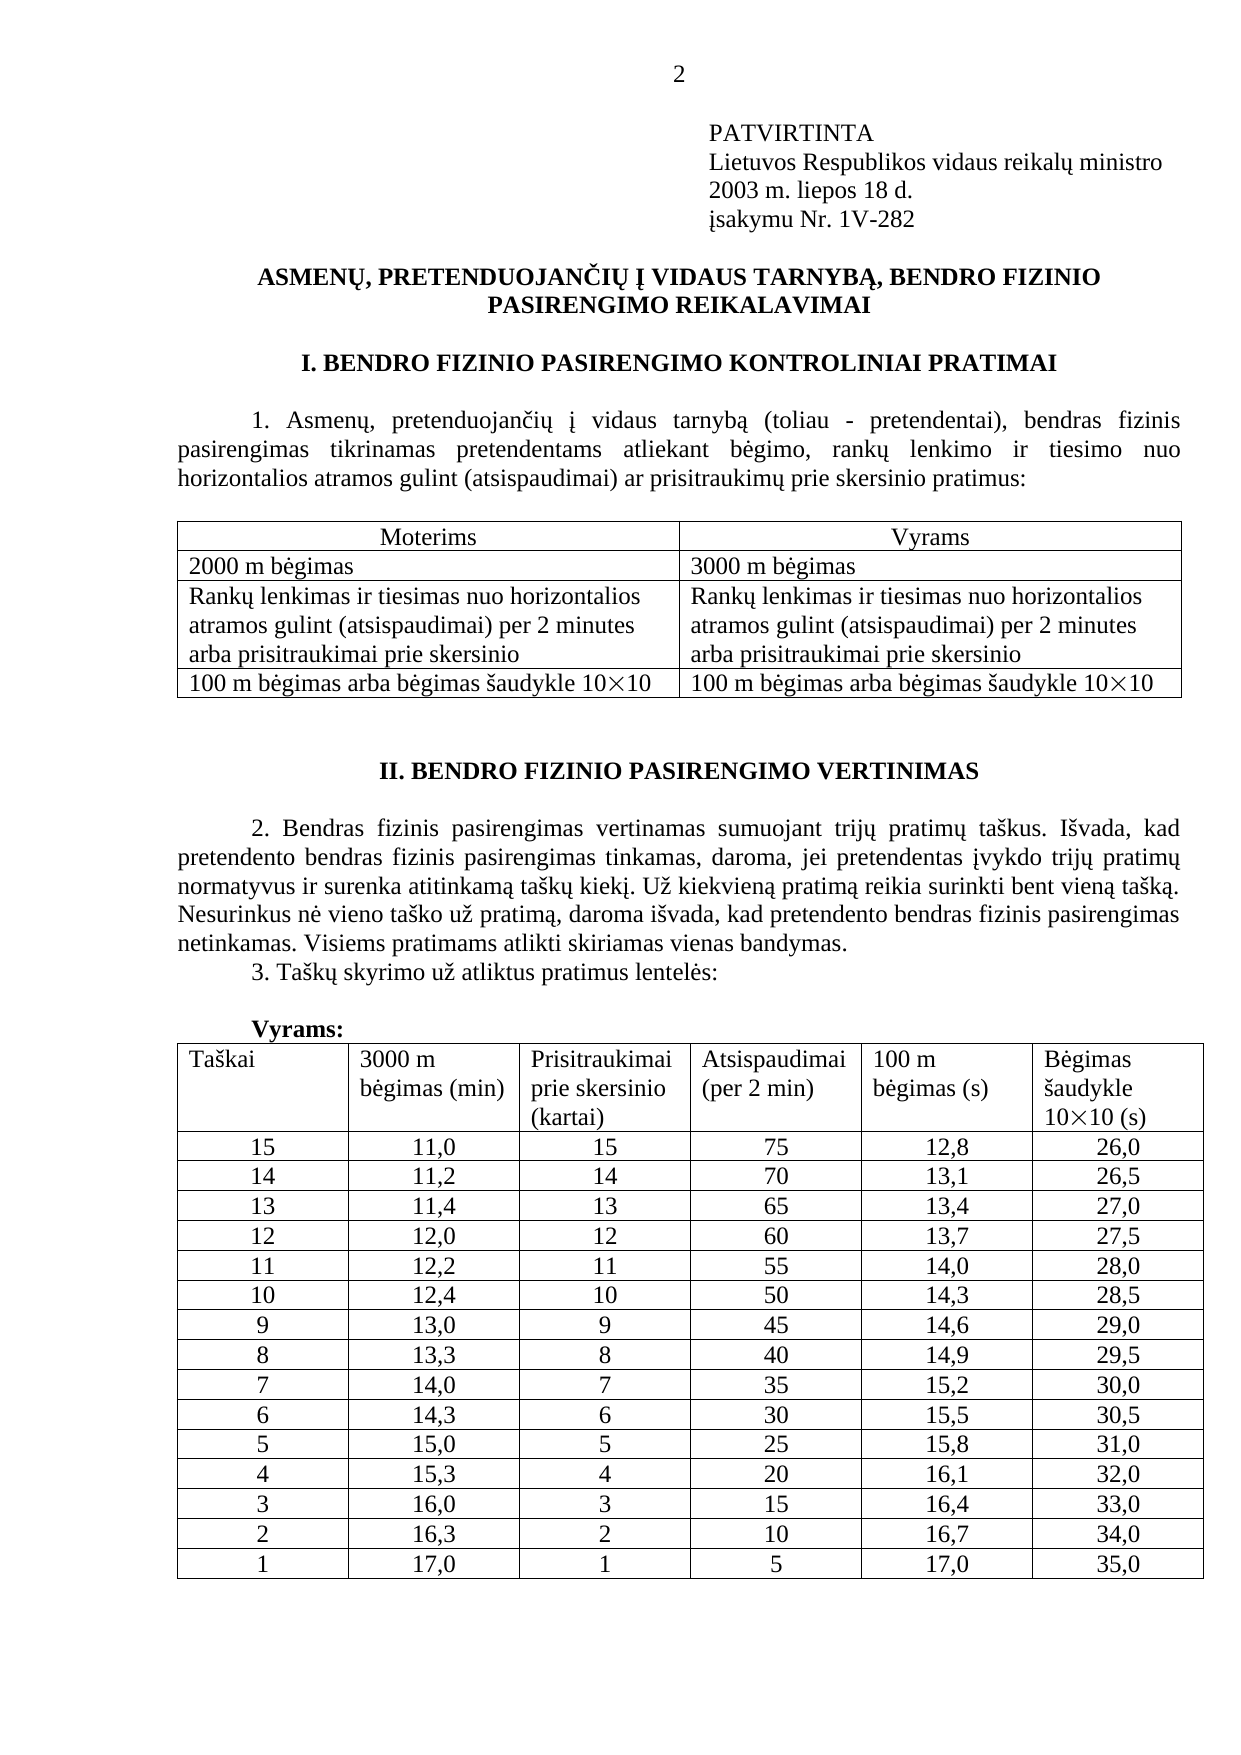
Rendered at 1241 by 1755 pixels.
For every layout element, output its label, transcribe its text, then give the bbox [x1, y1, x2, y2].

table_cell 5 [520, 1430, 690, 1458]
table_cell 11 [178, 1251, 348, 1279]
table_cell 13 [520, 1191, 690, 1220]
table_cell 1 [178, 1549, 348, 1577]
table_cell 32,0 [1033, 1459, 1203, 1488]
table_cell 50 [691, 1281, 861, 1309]
table_cell 3 [178, 1489, 348, 1518]
table_cell 14,6 [862, 1310, 1032, 1339]
table_header Moterims [178, 522, 679, 550]
table_cell 15,2 [862, 1370, 1032, 1399]
table_cell 30 [691, 1400, 861, 1428]
table_cell 17,0 [862, 1549, 1032, 1577]
text I. BENDRO FIZINIO PASIRENGIMO KONTROLINIAI PRATIMAI [177, 348, 1181, 377]
table_cell 11 [520, 1251, 690, 1279]
table_cell 26,0 [1033, 1132, 1203, 1160]
table_cell 6 [178, 1400, 348, 1428]
table_cell 13,0 [349, 1310, 519, 1339]
table_cell 15,3 [349, 1459, 519, 1488]
table_cell 70 [691, 1161, 861, 1190]
table_cell 3000 m bėgimas [680, 551, 1181, 580]
table_cell 30,5 [1033, 1400, 1203, 1428]
table_cell 7 [178, 1370, 348, 1399]
table_cell 16,7 [862, 1519, 1032, 1548]
table_header Taškai [178, 1044, 348, 1131]
table_cell 35 [691, 1370, 861, 1399]
text 2003 m. liepos 18 d. [177, 176, 1181, 204]
table_cell 28,5 [1033, 1281, 1203, 1309]
table_cell 29,0 [1033, 1310, 1203, 1339]
table_cell 31,0 [1033, 1430, 1203, 1458]
table_cell 29,5 [1033, 1340, 1203, 1369]
table_cell 7 [520, 1370, 690, 1399]
table_header 3000 m bėgimas (min) [349, 1044, 519, 1131]
table_cell 13,7 [862, 1221, 1032, 1250]
table_cell 8 [178, 1340, 348, 1369]
text II. BENDRO FIZINIO PASIRENGIMO VERTINIMAS [177, 756, 1181, 784]
table_header Bėgimas šaudykle 1010 (s) [1033, 1044, 1203, 1131]
table_cell 5 [691, 1549, 861, 1577]
table_cell 11,4 [349, 1191, 519, 1220]
table_cell 14,0 [862, 1251, 1032, 1279]
table_cell 33,0 [1033, 1489, 1203, 1518]
table_cell 1 [520, 1549, 690, 1577]
text PATVIRTINTA [177, 118, 1181, 147]
table_cell 4 [520, 1459, 690, 1488]
text Vyrams: [177, 1014, 1181, 1043]
table_cell 34,0 [1033, 1519, 1203, 1548]
table_cell 11,0 [349, 1132, 519, 1160]
table_cell 100 m bėgimas arba bėgimas šaudykle 1010 [178, 669, 679, 697]
table_cell 11,2 [349, 1161, 519, 1190]
table_cell 13,1 [862, 1161, 1032, 1190]
text 1. Asmenų, pretenduojančių į vidaus tarnybą (toliau - pretendentai), bendras fizinis pasirengimas tikrinamas pretendentams atliekant bėgimo, rankų lenkimo ir tiesimo nuo horizontalios atramos gulint (atsispaudimai) ar prisitraukimų prie skersinio pratimus: [177, 406, 1181, 492]
table_cell 12,8 [862, 1132, 1032, 1160]
table_cell 2 [178, 1519, 348, 1548]
table_cell 5 [178, 1430, 348, 1458]
table_cell 45 [691, 1310, 861, 1339]
table_cell 26,5 [1033, 1161, 1203, 1190]
table_cell 15,5 [862, 1400, 1032, 1428]
table_cell 14,3 [862, 1281, 1032, 1309]
table_cell 10 [691, 1519, 861, 1548]
table_cell 40 [691, 1340, 861, 1369]
table_cell 14 [520, 1161, 690, 1190]
table_cell Rankų lenkimas ir tiesimas nuo horizontalios atramos gulint (atsispaudimai) per 2 minutes arba prisitraukimai prie skersinio [178, 581, 679, 667]
table_cell 6 [520, 1400, 690, 1428]
table_cell 15,8 [862, 1430, 1032, 1458]
table_cell 75 [691, 1132, 861, 1160]
table_cell 12 [178, 1221, 348, 1250]
table_cell 16,1 [862, 1459, 1032, 1488]
table_cell 14,3 [349, 1400, 519, 1428]
text įsakymu Nr. 1V-282 [177, 204, 1181, 233]
text 2. Bendras fizinis pasirengimas vertinamas sumuojant trijų pratimų taškus. Išvada, kad pretendento bendras fizinis pasirengimas tinkamas, daroma, jei pretendentas įvykdo trijų pratimų normatyvus ir surenka atitinkamą taškų kiekį. Už kiekvieną pratimą reikia surinkti bent vieną tašką. Nesurinkus nė vieno taško už pratimą, daroma išvada, kad pretendento bendras fizinis pasirengimas netinkamas. Visiems pratimams atlikti skiriamas vienas bandymas. [177, 813, 1181, 957]
table_cell 9 [178, 1310, 348, 1339]
table_cell 2000 m bėgimas [178, 551, 679, 580]
table_cell 3 [520, 1489, 690, 1518]
table_cell Rankų lenkimas ir tiesimas nuo horizontalios atramos gulint (atsispaudimai) per 2 minutes arba prisitraukimai prie skersinio [680, 581, 1181, 667]
table_cell 12,2 [349, 1251, 519, 1279]
table_cell 28,0 [1033, 1251, 1203, 1279]
table_cell 14,9 [862, 1340, 1032, 1369]
table_cell 35,0 [1033, 1549, 1203, 1577]
table_cell 4 [178, 1459, 348, 1488]
table_cell 15 [691, 1489, 861, 1518]
table_cell 10 [520, 1281, 690, 1309]
table_cell 13,4 [862, 1191, 1032, 1220]
table_cell 27,5 [1033, 1221, 1203, 1250]
table_cell 14 [178, 1161, 348, 1190]
table_cell 9 [520, 1310, 690, 1339]
table_header Prisitraukimai prie skersinio (kartai) [520, 1044, 690, 1131]
table_cell 65 [691, 1191, 861, 1220]
table_cell 16,3 [349, 1519, 519, 1548]
table_cell 15,0 [349, 1430, 519, 1458]
table_cell 12 [520, 1221, 690, 1250]
table_header Atsispaudimai (per 2 min) [691, 1044, 861, 1131]
table_cell 13 [178, 1191, 348, 1220]
table_header Vyrams [680, 522, 1181, 550]
table_cell 13,3 [349, 1340, 519, 1369]
table_cell 8 [520, 1340, 690, 1369]
text Lietuvos Respublikos vidaus reikalų ministro [177, 147, 1181, 176]
text ASMENŲ, PRETENDUOJANČIŲ Į VIDAUS TARNYBĄ, BENDRO FIZINIO [177, 262, 1181, 291]
table_cell 15 [178, 1132, 348, 1160]
table_cell 10 [178, 1281, 348, 1309]
table_cell 20 [691, 1459, 861, 1488]
table_cell 17,0 [349, 1549, 519, 1577]
table_cell 30,0 [1033, 1370, 1203, 1399]
table_cell 16,0 [349, 1489, 519, 1518]
table_cell 55 [691, 1251, 861, 1279]
table_cell 12,4 [349, 1281, 519, 1309]
table_cell 14,0 [349, 1370, 519, 1399]
table_header 100 m bėgimas (s) [862, 1044, 1032, 1131]
table_cell 15 [520, 1132, 690, 1160]
table_cell 25 [691, 1430, 861, 1458]
table_cell 12,0 [349, 1221, 519, 1250]
table_cell 27,0 [1033, 1191, 1203, 1220]
text PASIRENGIMO REIKALAVIMAI [177, 291, 1181, 319]
table_cell 60 [691, 1221, 861, 1250]
table_cell 100 m bėgimas arba bėgimas šaudykle 1010 [680, 669, 1181, 697]
table_cell 16,4 [862, 1489, 1032, 1518]
text 3. Taškų skyrimo už atliktus pratimus lentelės: [177, 957, 1181, 986]
table_cell 2 [520, 1519, 690, 1548]
